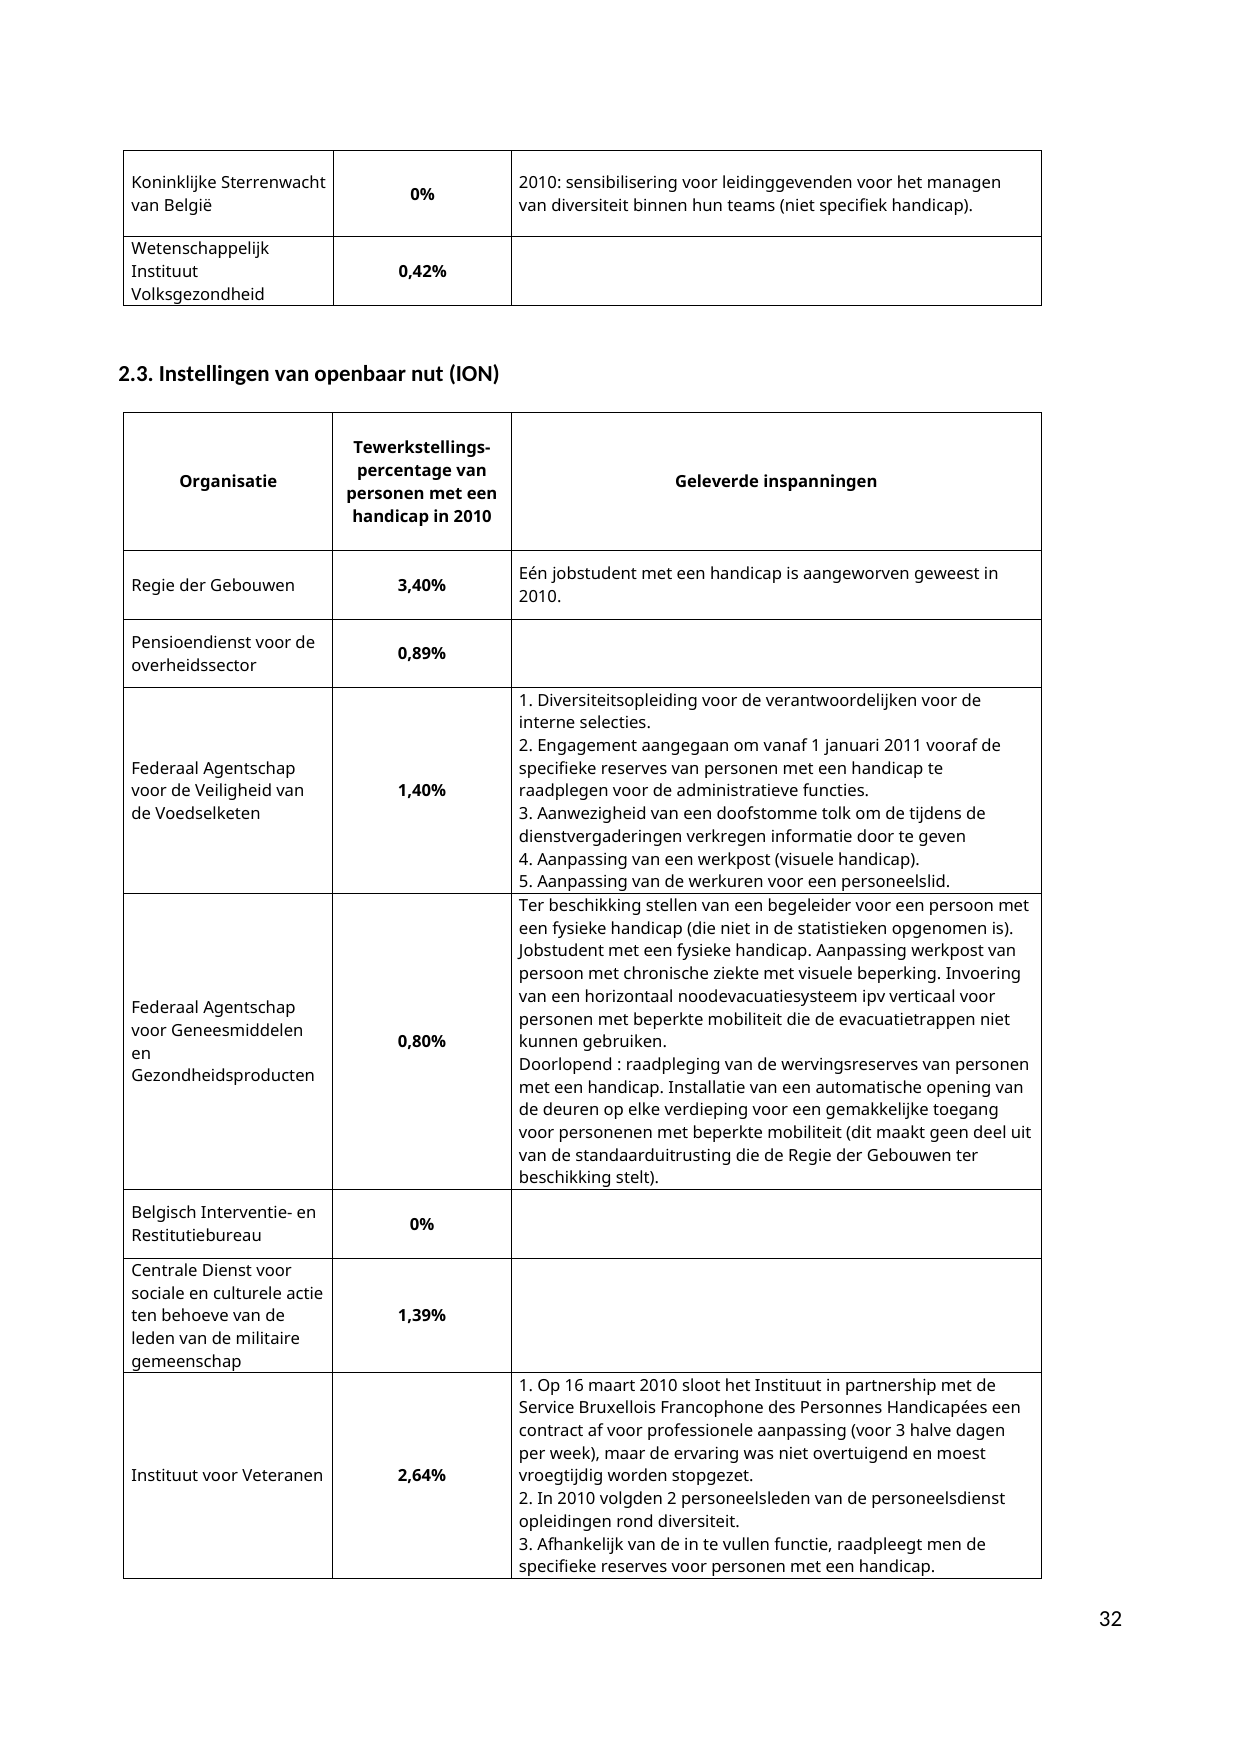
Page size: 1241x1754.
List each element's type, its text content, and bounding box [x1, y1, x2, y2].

table_cell Ter beschikking stellen van een begeleider voor een persoon met een fysieke handicap (die niet in de statistieken opgenomen is). Jobstudent met een fysieke handicap. Aanpassing werkpost van persoon met chronische ziekte met visuele beperking. Invoering van een horizontaal noodevacuatiesysteem ipv verticaal voor personen met beperkte mobiliteit die de evacuatietrappen niet kunnen gebruiken. Doorlopend : raadpleging van de wervingsreserves van personen met een handicap. Installatie van een automatische opening van de deuren op elke verdieping voor een gemakkelijke toegang voor personenen met beperkte mobiliteit (dit maakt geen deel uit van de standaarduitrusting die de Regie der Gebouwen ter beschikking stelt). [512, 894, 1041, 1189]
table_cell Federaal Agentschap voor de Veiligheid van de Voedselketen [124, 688, 332, 893]
table_cell Wetenschappelijk Instituut Volksgezondheid [124, 237, 333, 305]
table_cell Belgisch Interventie- en Restitutiebureau [124, 1190, 332, 1258]
text 2.3. Instellingen van openbaar nut (ION) [118, 359, 1122, 387]
table_cell 2,64% [333, 1373, 511, 1578]
table_cell 2010: sensibilisering voor leidinggevenden voor het managen van diversiteit binnen hun teams (niet specifiek handicap). [512, 151, 1041, 236]
table_cell [512, 620, 1041, 687]
table_cell Instituut voor Veteranen [124, 1373, 332, 1578]
table_cell 0% [333, 1190, 511, 1258]
table_cell [512, 237, 1041, 305]
table_cell Eén jobstudent met een handicap is aangeworven geweest in 2010. [512, 551, 1041, 618]
table_cell Centrale Dienst voor sociale en culturele actie ten behoeve van de leden van de militaire gemeenschap [124, 1259, 332, 1372]
table_cell [512, 1259, 1041, 1372]
table_cell Federaal Agentschap voor Geneesmiddelen en Gezondheidsproducten [124, 894, 332, 1189]
table_cell 3,40% [333, 551, 511, 618]
table_cell 0,89% [333, 620, 511, 687]
table_cell 0% [334, 151, 511, 236]
table_header Organisatie [124, 413, 332, 550]
table_header Tewerkstellings-percentage van personen met een handicap in 2010 [333, 413, 511, 550]
table_cell 0,80% [333, 894, 511, 1189]
table_cell Koninklijke Sterrenwacht van België [124, 151, 333, 236]
table_cell 1. Diversiteitsopleiding voor de verantwoordelijken voor de interne selecties. 2. Engagement aangegaan om vanaf 1 januari 2011 vooraf de specifieke reserves van personen met een handicap te raadplegen voor de administratieve functies. 3. Aanwezigheid van een doofstomme tolk om de tijdens de dienstvergaderingen verkregen informatie door te geven 4. Aanpassing van een werkpost (visuele handicap). 5. Aanpassing van de werkuren voor een personeelslid. [512, 688, 1041, 893]
table_cell Regie der Gebouwen [124, 551, 332, 618]
table_cell 1,40% [333, 688, 511, 893]
table_cell 1. Op 16 maart 2010 sloot het Instituut in partnership met de Service Bruxellois Francophone des Personnes Handicapées een contract af voor professionele aanpassing (voor 3 halve dagen per week), maar de ervaring was niet overtuigend en moest vroegtijdig worden stopgezet. 2. In 2010 volgden 2 personeelsleden van de personeelsdienst opleidingen rond diversiteit. 3. Afhankelijk van de in te vullen functie, raadpleegt men de specifieke reserves voor personen met een handicap. [512, 1373, 1041, 1578]
table_cell 0,42% [334, 237, 511, 305]
table_cell 1,39% [333, 1259, 511, 1372]
table_cell [512, 1190, 1041, 1258]
table_cell Pensioendienst voor de overheidssector [124, 620, 332, 687]
table_header Geleverde inspanningen [512, 413, 1041, 550]
